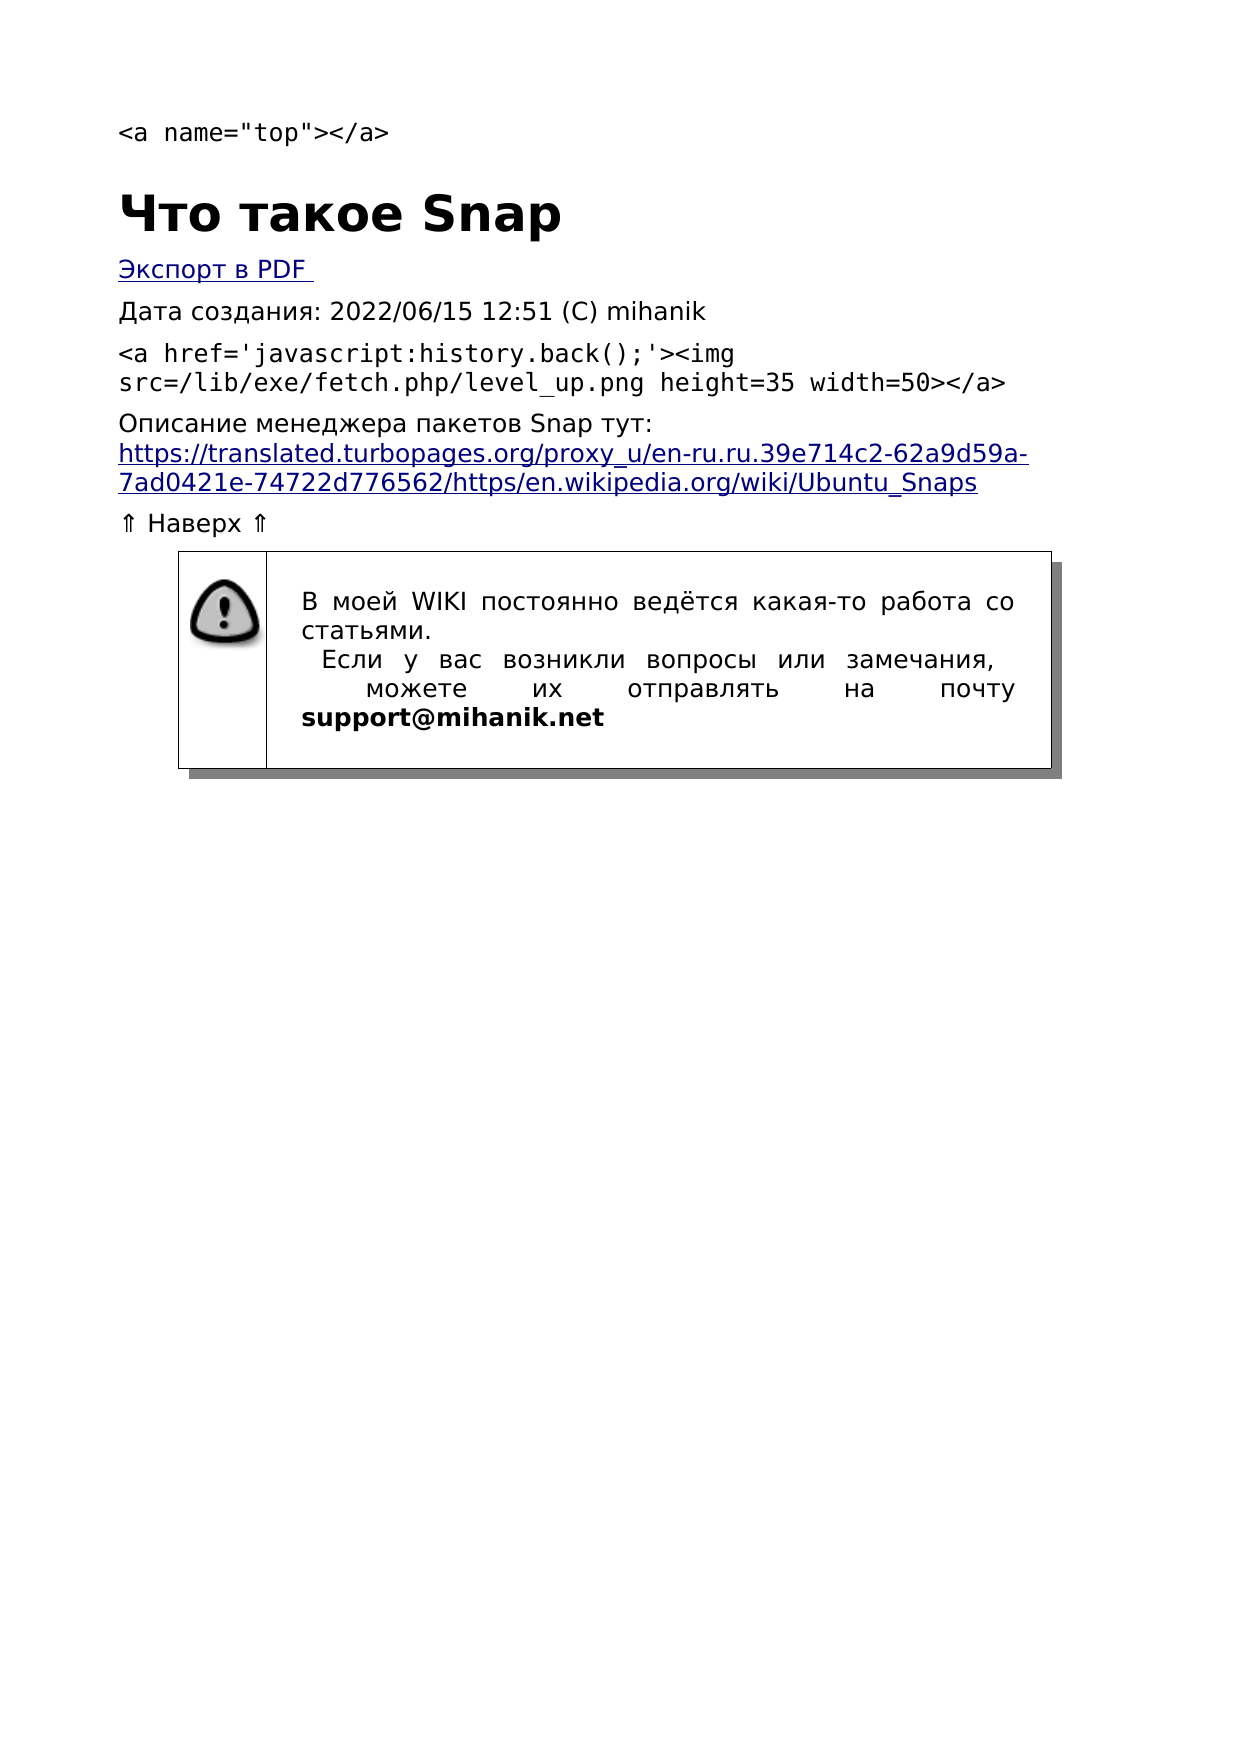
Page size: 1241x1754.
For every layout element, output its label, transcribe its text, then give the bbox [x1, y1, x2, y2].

text Описание менеджера пакетов Snap тут: https://translated.turbopages.org/proxy_u/en-ru.ru.39e714c2-62a9d59a-7ad0421e-74722d776562/https/en.wikipedia.org/wiki/Ubuntu_Snaps [118, 410, 1122, 497]
table_header [179, 552, 266, 768]
text ⇑ Наверх ⇑ [118, 510, 1122, 539]
table_header В моей WIKI постоянно ведётся какая-то работа со статьями. Если у вас возникли вопросы или замечания, можете их отправлять на почту support@mihanik.net [267, 552, 1051, 768]
text <a href='javascript:history.back();'><img src=/lib/exe/fetch.php/level_up.png height=35 width=50></a> [118, 339, 1122, 397]
subtitle Что такое Snap [118, 185, 1122, 243]
text Дата создания: 2022/06/15 12:51 (C) mihanik [118, 297, 1122, 326]
text Экспорт в PDF [118, 256, 1122, 285]
picture [190, 575, 266, 651]
text <a name="top"></a> [118, 118, 1122, 147]
